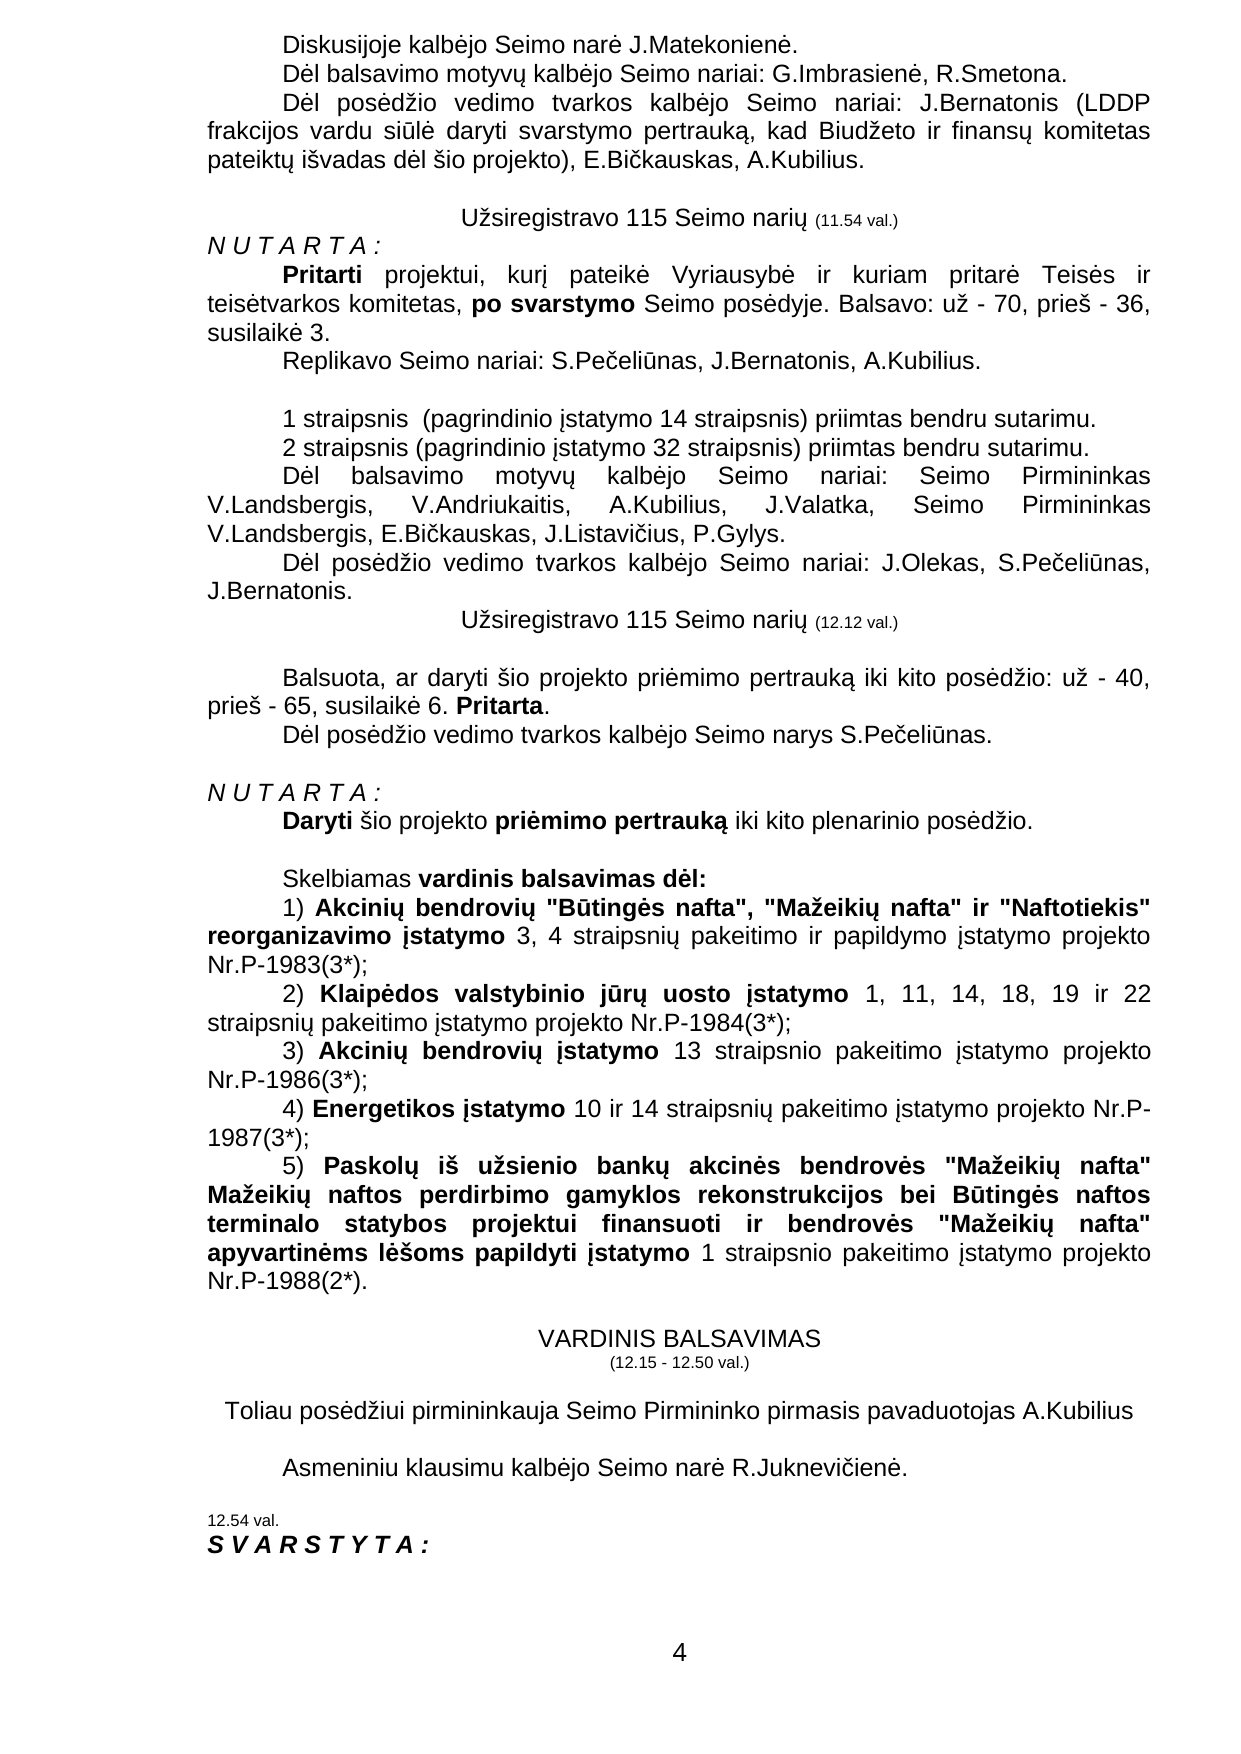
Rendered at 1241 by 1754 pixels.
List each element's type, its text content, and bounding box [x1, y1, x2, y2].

text Pritarti projektui, kurį pateikė Vyriausybė ir kuriam pritarė Teisės ir teisėtvarkos komitetas, po svarstymo Seimo posėdyje. Balsavo: už - 70, prieš - 36, susilaikė 3. [207, 260, 1152, 346]
text (12.15 - 12.50 val.) [207, 1352, 1152, 1372]
text N U T A R T A : [207, 777, 1152, 806]
text Dėl posėdžio vedimo tvarkos kalbėjo Seimo nariai: J.Bernatonis (LDDP frakcijos vardu siūlė daryti svarstymo pertrauką, kad Biudžeto ir finansų komitetas pateiktų išvadas dėl šio projekto), E.Bičkauskas, A.Kubilius. [207, 87, 1152, 174]
text 1 straipsnis (pagrindinio įstatymo 14 straipsnis) priimtas bendru sutarimu. [207, 404, 1152, 432]
text Toliau posėdžiui pirmininkauja Seimo Pirmininko pirmasis pavaduotojas A.Kubilius [207, 1396, 1152, 1424]
text S V A R S T Y T A : [207, 1530, 1152, 1558]
text Daryti šio projekto priėmimo pertrauką iki kito plenarinio posėdžio. [207, 806, 1152, 835]
text 12.54 val. [207, 1511, 1152, 1530]
text N U T A R T A : [207, 231, 1152, 260]
text Dėl balsavimo motyvų kalbėjo Seimo nariai: G.Imbrasienė, R.Smetona. [207, 59, 1152, 87]
text 3) Akcinių bendrovių įstatymo 13 straipsnio pakeitimo įstatymo projekto Nr.P-1986(3*); [207, 1036, 1152, 1094]
text Balsuota, ar daryti šio projekto priėmimo pertrauką iki kito posėdžio: už - 40, prieš - 65, susilaikė 6. Pritarta. [207, 662, 1152, 720]
text Skelbiamas vardinis balsavimas dėl: [207, 864, 1152, 892]
text Diskusijoje kalbėjo Seimo narė J.Matekonienė. [207, 30, 1152, 59]
text VARDINIS BALSAVIMAS [207, 1324, 1152, 1352]
text Asmeniniu klausimu kalbėjo Seimo narė R.Juknevičienė. [207, 1453, 1152, 1482]
text Dėl posėdžio vedimo tvarkos kalbėjo Seimo nariai: J.Olekas, S.Pečeliūnas, J.Bernatonis. [207, 547, 1152, 605]
text Užsiregistravo 115 Seimo narių (12.12 val.) [207, 605, 1152, 634]
text Replikavo Seimo nariai: S.Pečeliūnas, J.Bernatonis, A.Kubilius. [207, 346, 1152, 375]
text Dėl balsavimo motyvų kalbėjo Seimo nariai: Seimo Pirmininkas V.Landsbergis, V.Andriukaitis, A.Kubilius, J.Valatka, Seimo Pirmininkas V.Landsbergis, E.Bičkauskas, J.Listavičius, P.Gylys. [207, 461, 1152, 547]
text 4) Energetikos įstatymo 10 ir 14 straipsnių pakeitimo įstatymo projekto Nr.P-1987(3*); [207, 1094, 1152, 1151]
text Užsiregistravo 115 Seimo narių (11.54 val.) [207, 202, 1152, 231]
text 5) Paskolų iš užsienio bankų akcinės bendrovės "Mažeikių nafta" Mažeikių naftos perdirbimo gamyklos rekonstrukcijos bei Būtingės naftos terminalo statybos projektui finansuoti ir bendrovės "Mažeikių nafta" apyvartinėms lėšoms papildyti įstatymo 1 straipsnio pakeitimo įstatymo projekto Nr.P-1988(2*). [207, 1151, 1152, 1295]
text 2) Klaipėdos valstybinio jūrų uosto įstatymo 1, 11, 14, 18, 19 ir 22 straipsnių pakeitimo įstatymo projekto Nr.P-1984(3*); [207, 979, 1152, 1036]
text 2 straipsnis (pagrindinio įstatymo 32 straipsnis) priimtas bendru sutarimu. [207, 432, 1152, 461]
text Dėl posėdžio vedimo tvarkos kalbėjo Seimo narys S.Pečeliūnas. [207, 720, 1152, 749]
text 1) Akcinių bendrovių "Būtingės nafta", "Mažeikių nafta" ir "Naftotiekis" reorganizavimo įstatymo 3, 4 straipsnių pakeitimo ir papildymo įstatymo projekto Nr.P-1983(3*); [207, 892, 1152, 979]
